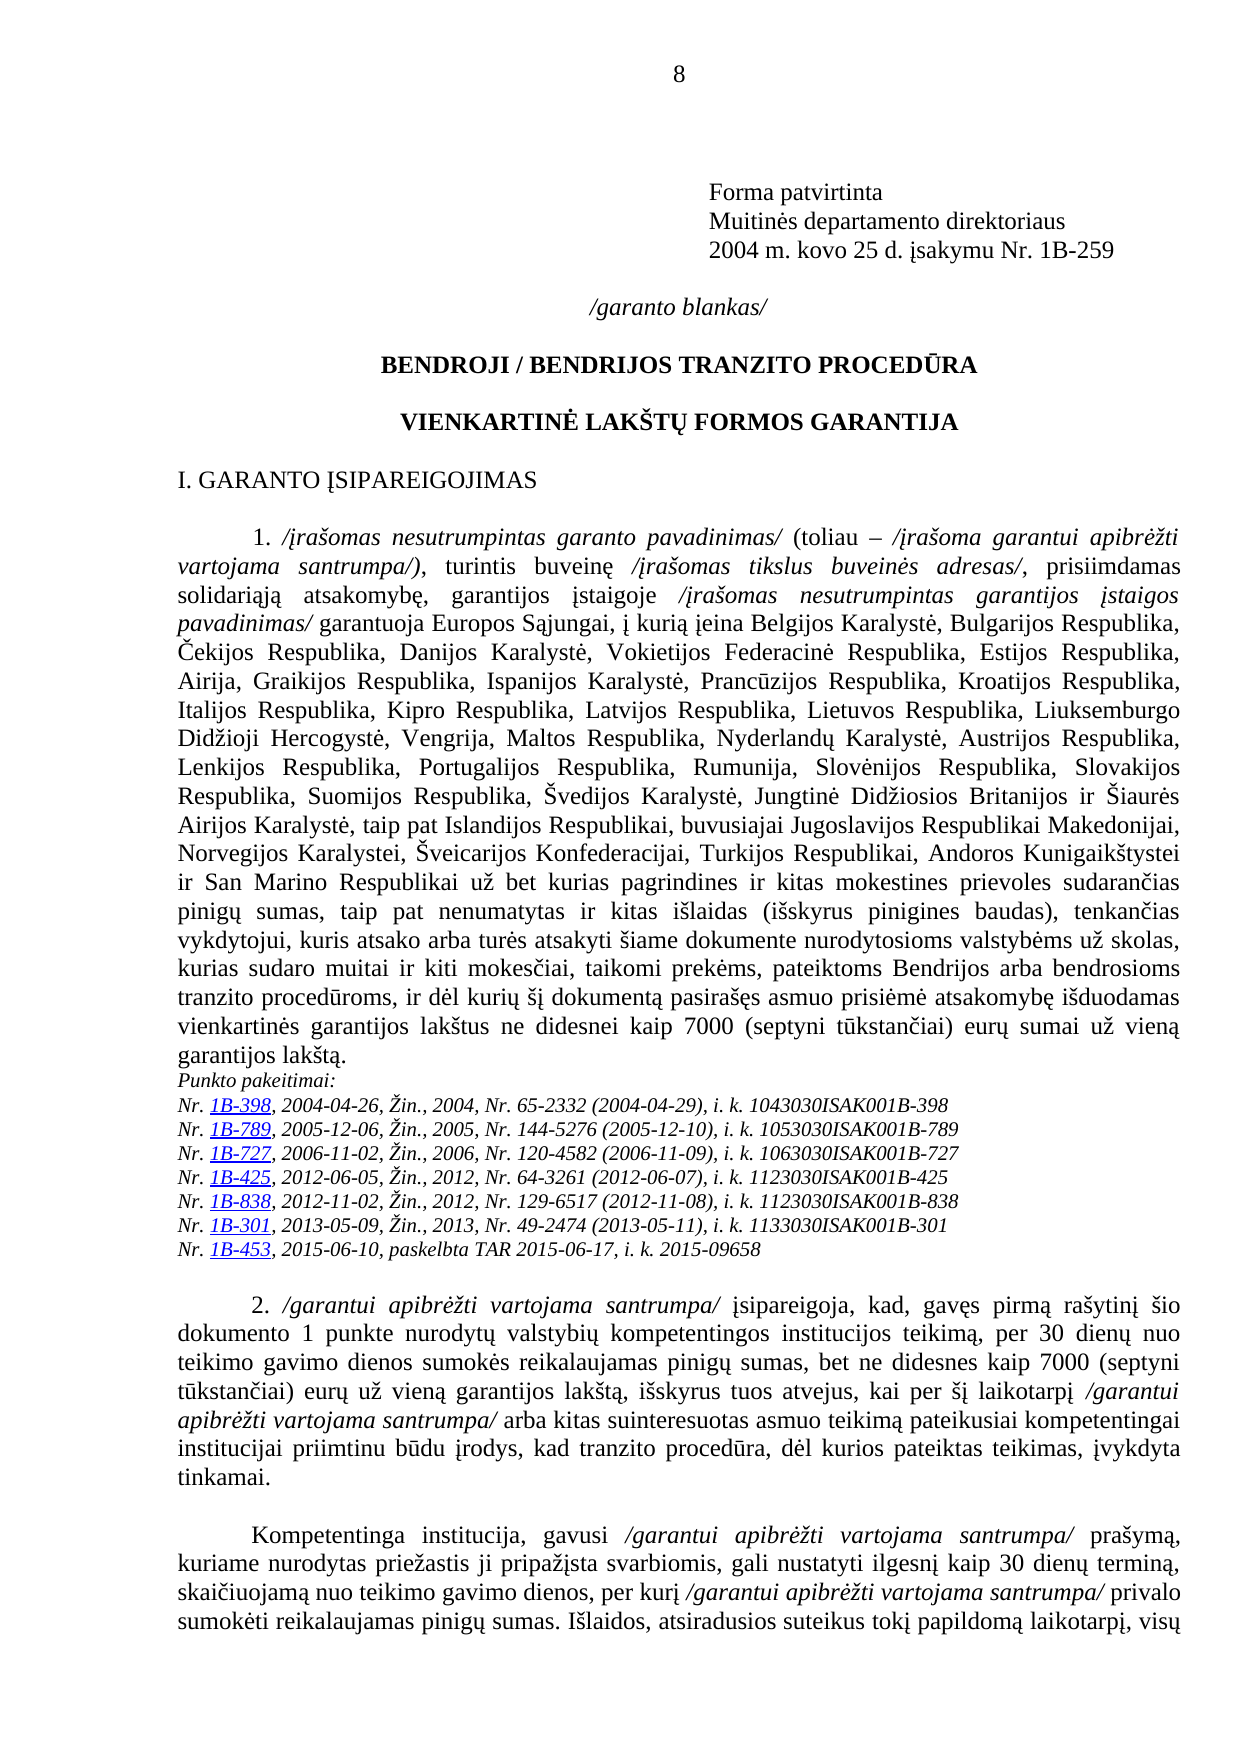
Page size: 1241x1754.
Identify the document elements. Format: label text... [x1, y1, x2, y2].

text 2. /garantui apibrėžti vartojama santrumpa/ įsipareigoja, kad, gavęs pirmą rašytinį šio dokumento 1 punkte nurodytų valstybių kompetentingos institucijos teikimą, per 30 dienų nuo teikimo gavimo dienos sumokės reikalaujamas pinigų sumas, bet ne didesnes kaip 7000 (septyni tūkstančiai) eurų už vieną garantijos lakštą, išskyrus tuos atvejus, kai per šį laikotarpį /garantui apibrėžti vartojama santrumpa/ arba kitas suinteresuotas asmuo teikimą pateikusiai kompetentingai institucijai priimtinu būdu įrodys, kad tranzito procedūra, dėl kurios pateiktas teikimas, įvykdyta tinkamai. [177, 1290, 1181, 1491]
text BENDROJI / BENDRIJOS TRANZITO PROCEDŪRA [177, 350, 1181, 378]
text Nr. 1B-838, 2012-11-02, Žin., 2012, Nr. 129-6517 (2012-11-08), i. k. 1123030ISAK001B-838 [177, 1189, 1181, 1213]
text VIENKARTINĖ LAKŠTŲ FORMOS GARANTIJA [177, 407, 1181, 436]
text 2004 m. kovo 25 d. įsakymu Nr. 1B-259 [177, 235, 1181, 263]
text Muitinės departamento direktoriaus [177, 206, 1181, 235]
text Nr. 1B-425, 2012-06-05, Žin., 2012, Nr. 64-3261 (2012-06-07), i. k. 1123030ISAK001B-425 [177, 1165, 1181, 1189]
text /garanto blankas/ [177, 292, 1181, 321]
text Nr. 1B-453, 2015-06-10, paskelbta TAR 2015-06-17, i. k. 2015-09658 [177, 1237, 1181, 1261]
text Forma patvirtinta [709, 177, 1181, 206]
text Punkto pakeitimai: [177, 1068, 1181, 1092]
text Nr. 1B-301, 2013-05-09, Žin., 2013, Nr. 49-2474 (2013-05-11), i. k. 1133030ISAK001B-301 [177, 1213, 1181, 1237]
text 1. /įrašomas nesutrumpintas garanto pavadinimas/ (toliau – /įrašoma garantui apibrėžti vartojama santrumpa/), turintis buveinę /įrašomas tikslus buveinės adresas/, prisiimdamas solidariąją atsakomybę, garantijos įstaigoje /įrašomas nesutrumpintas garantijos įstaigos pavadinimas/ garantuoja Europos Sąjungai, į kurią įeina Belgijos Karalystė, Bulgarijos Respublika, Čekijos Respublika, Danijos Karalystė, Vokietijos Federacinė Respublika, Estijos Respublika, Airija, Graikijos Respublika, Ispanijos Karalystė, Prancūzijos Respublika, Kroatijos Respublika, Italijos Respublika, Kipro Respublika, Latvijos Respublika, Lietuvos Respublika, Liuksemburgo Didžioji Hercogystė, Vengrija, Maltos Respublika, Nyderlandų Karalystė, Austrijos Respublika, Lenkijos Respublika, Portugalijos Respublika, Rumunija, Slovėnijos Respublika, Slovakijos Respublika, Suomijos Respublika, Švedijos Karalystė, Jungtinė Didžiosios Britanijos ir Šiaurės Airijos Karalystė, taip pat Islandijos Respublikai, buvusiajai Jugoslavijos Respublikai Makedonijai, Norvegijos Karalystei, Šveicarijos Konfederacijai, Turkijos Respublikai, Andoros Kunigaikštystei ir San Marino Respublikai už bet kurias pagrindines ir kitas mokestines prievoles sudarančias pinigų sumas, taip pat nenumatytas ir kitas išlaidas (išskyrus pinigines baudas), tenkančias vykdytojui, kuris atsako arba turės atsakyti šiame dokumente nurodytosioms valstybėms už skolas, kurias sudaro muitai ir kiti mokesčiai, taikomi prekėms, pateiktoms Bendrijos arba bendrosioms tranzito procedūroms, ir dėl kurių šį dokumentą pasirašęs asmuo prisiėmė atsakomybę išduodamas vienkartinės garantijos lakštus ne didesnei kaip 7000 (septyni tūkstančiai) eurų sumai už vieną garantijos lakštą. [177, 522, 1181, 1068]
text I. GARANTO ĮSIPAREIGOJIMAS [177, 465, 1181, 493]
text Nr. 1B-398, 2004-04-26, Žin., 2004, Nr. 65-2332 (2004-04-29), i. k. 1043030ISAK001B-398 [177, 1092, 1181, 1117]
text Nr. 1B-727, 2006-11-02, Žin., 2006, Nr. 120-4582 (2006-11-09), i. k. 1063030ISAK001B-727 [177, 1141, 1181, 1165]
text Nr. 1B-789, 2005-12-06, Žin., 2005, Nr. 144-5276 (2005-12-10), i. k. 1053030ISAK001B-789 [177, 1117, 1181, 1141]
text Kompetentinga institucija, gavusi /garantui apibrėžti vartojama santrumpa/ prašymą, kuriame nurodytas priežastis ji pripažįsta svarbiomis, gali nustatyti ilgesnį kaip 30 dienų terminą, skaičiuojamą nuo teikimo gavimo dienos, per kurį /garantui apibrėžti vartojama santrumpa/ privalo sumokėti reikalaujamas pinigų sumas. Išlaidos, atsiradusios suteikus tokį papildomą laikotarpį, visų [177, 1520, 1181, 1635]
